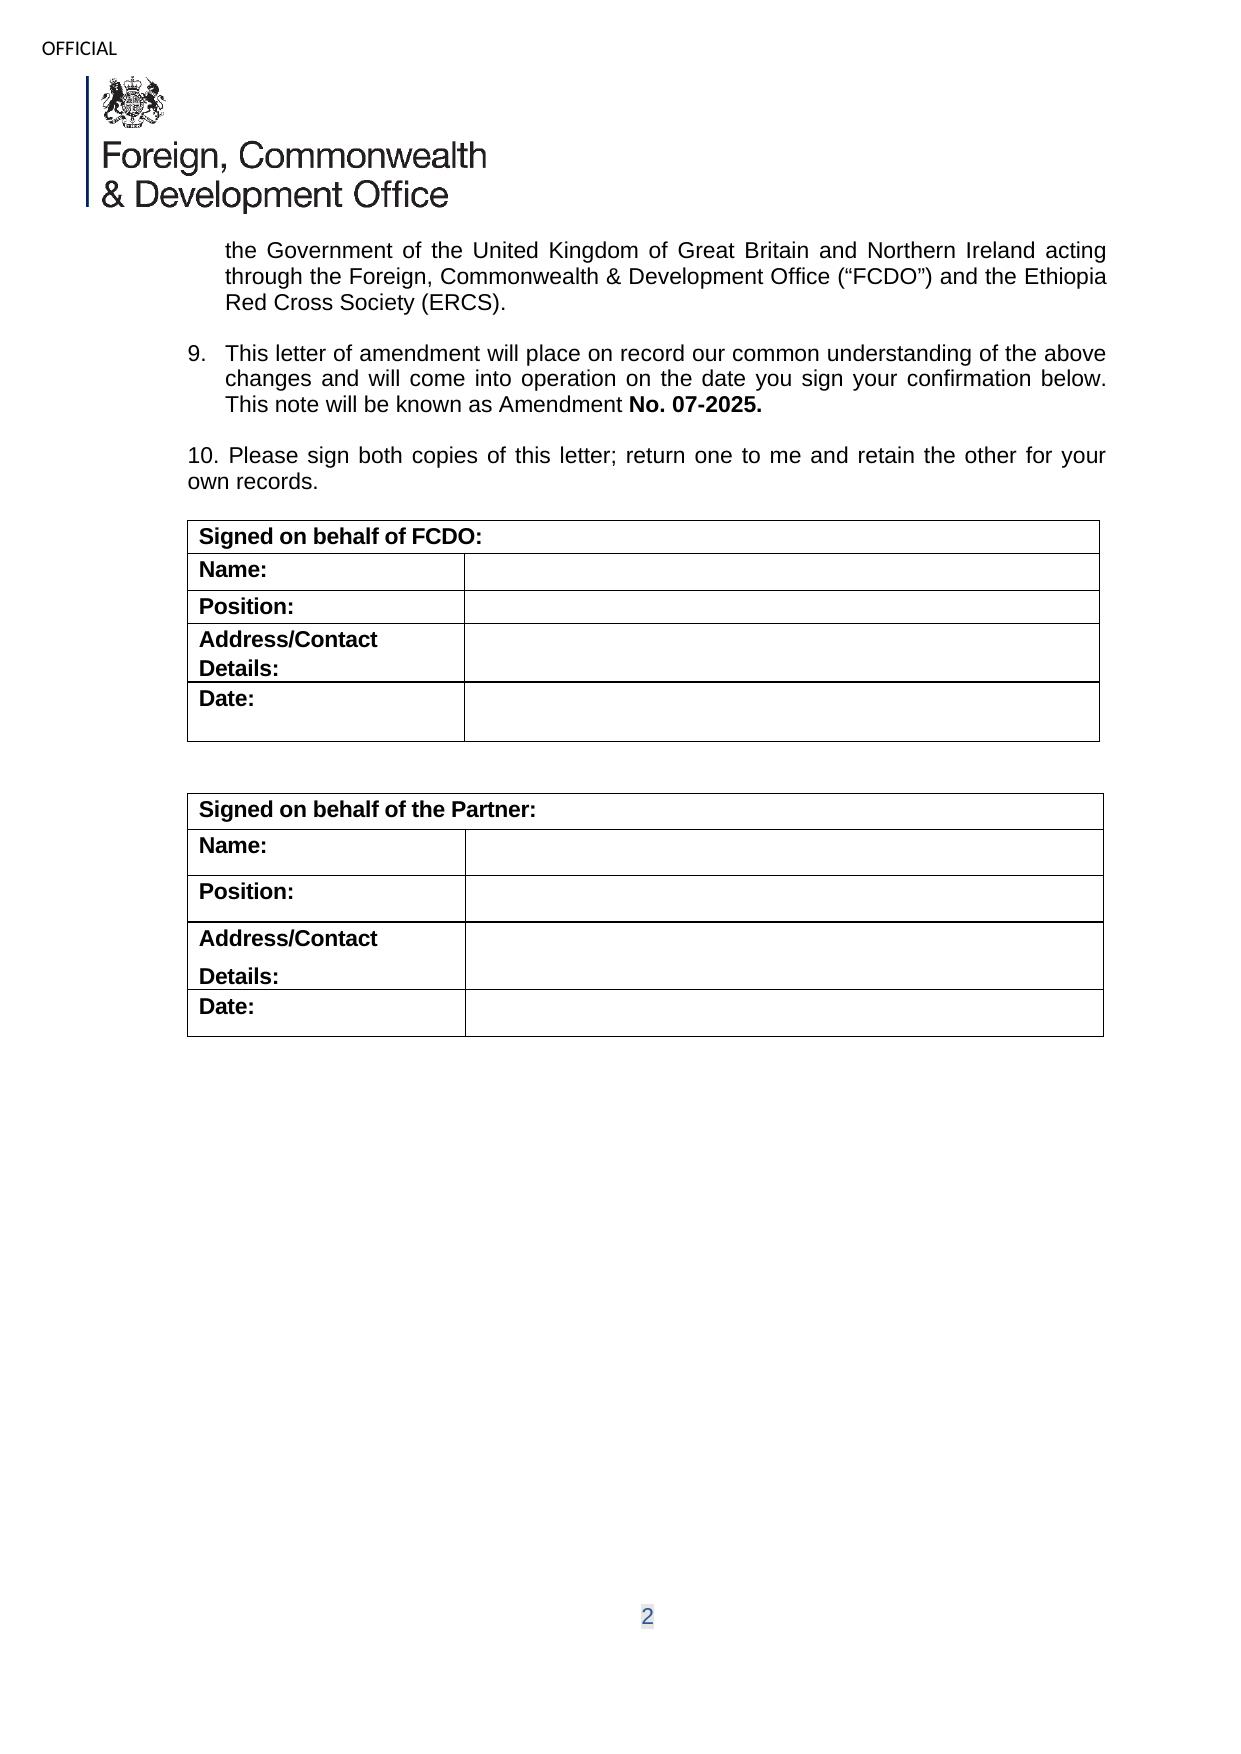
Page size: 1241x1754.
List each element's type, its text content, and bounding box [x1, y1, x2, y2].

table_cell Date: [188, 683, 464, 741]
table_cell [465, 683, 1099, 741]
table_cell [466, 876, 1103, 921]
table_cell [466, 923, 1103, 989]
table_header Signed on behalf of the Partner: [188, 794, 1103, 829]
text 10. Please sign both copies of this letter; return one to me and retain the other for your own records. [187, 443, 1107, 494]
table_cell [465, 591, 1099, 622]
table_header Signed on behalf of FCDO: [188, 521, 1099, 552]
table_cell Date: [188, 990, 465, 1036]
table_cell Address/Contact Details: [188, 923, 465, 989]
text 9. This letter of amendment will place on record our common understanding of the above changes and will come into operation on the date you sign your confirmation below. This note will be known as Amendment No. 07-2025. [187, 340, 1107, 417]
table_cell Position: [188, 591, 464, 622]
list the Government of the United Kingdom of Great Britain and Northern Ireland acting through the Foreign, Commonwealth & Development Office (“FCDO”) and the Ethiopia Red Cross Society (ERCS). [187, 238, 1107, 315]
table_cell Name: [188, 554, 464, 590]
table_cell [466, 830, 1103, 875]
table_cell [465, 624, 1099, 681]
table_cell [465, 554, 1099, 590]
table_cell Name: [188, 830, 465, 875]
table_cell Address/Contact Details: [188, 624, 464, 681]
picture [86, 76, 488, 214]
table_cell [466, 990, 1103, 1036]
table_cell Position: [188, 876, 465, 921]
